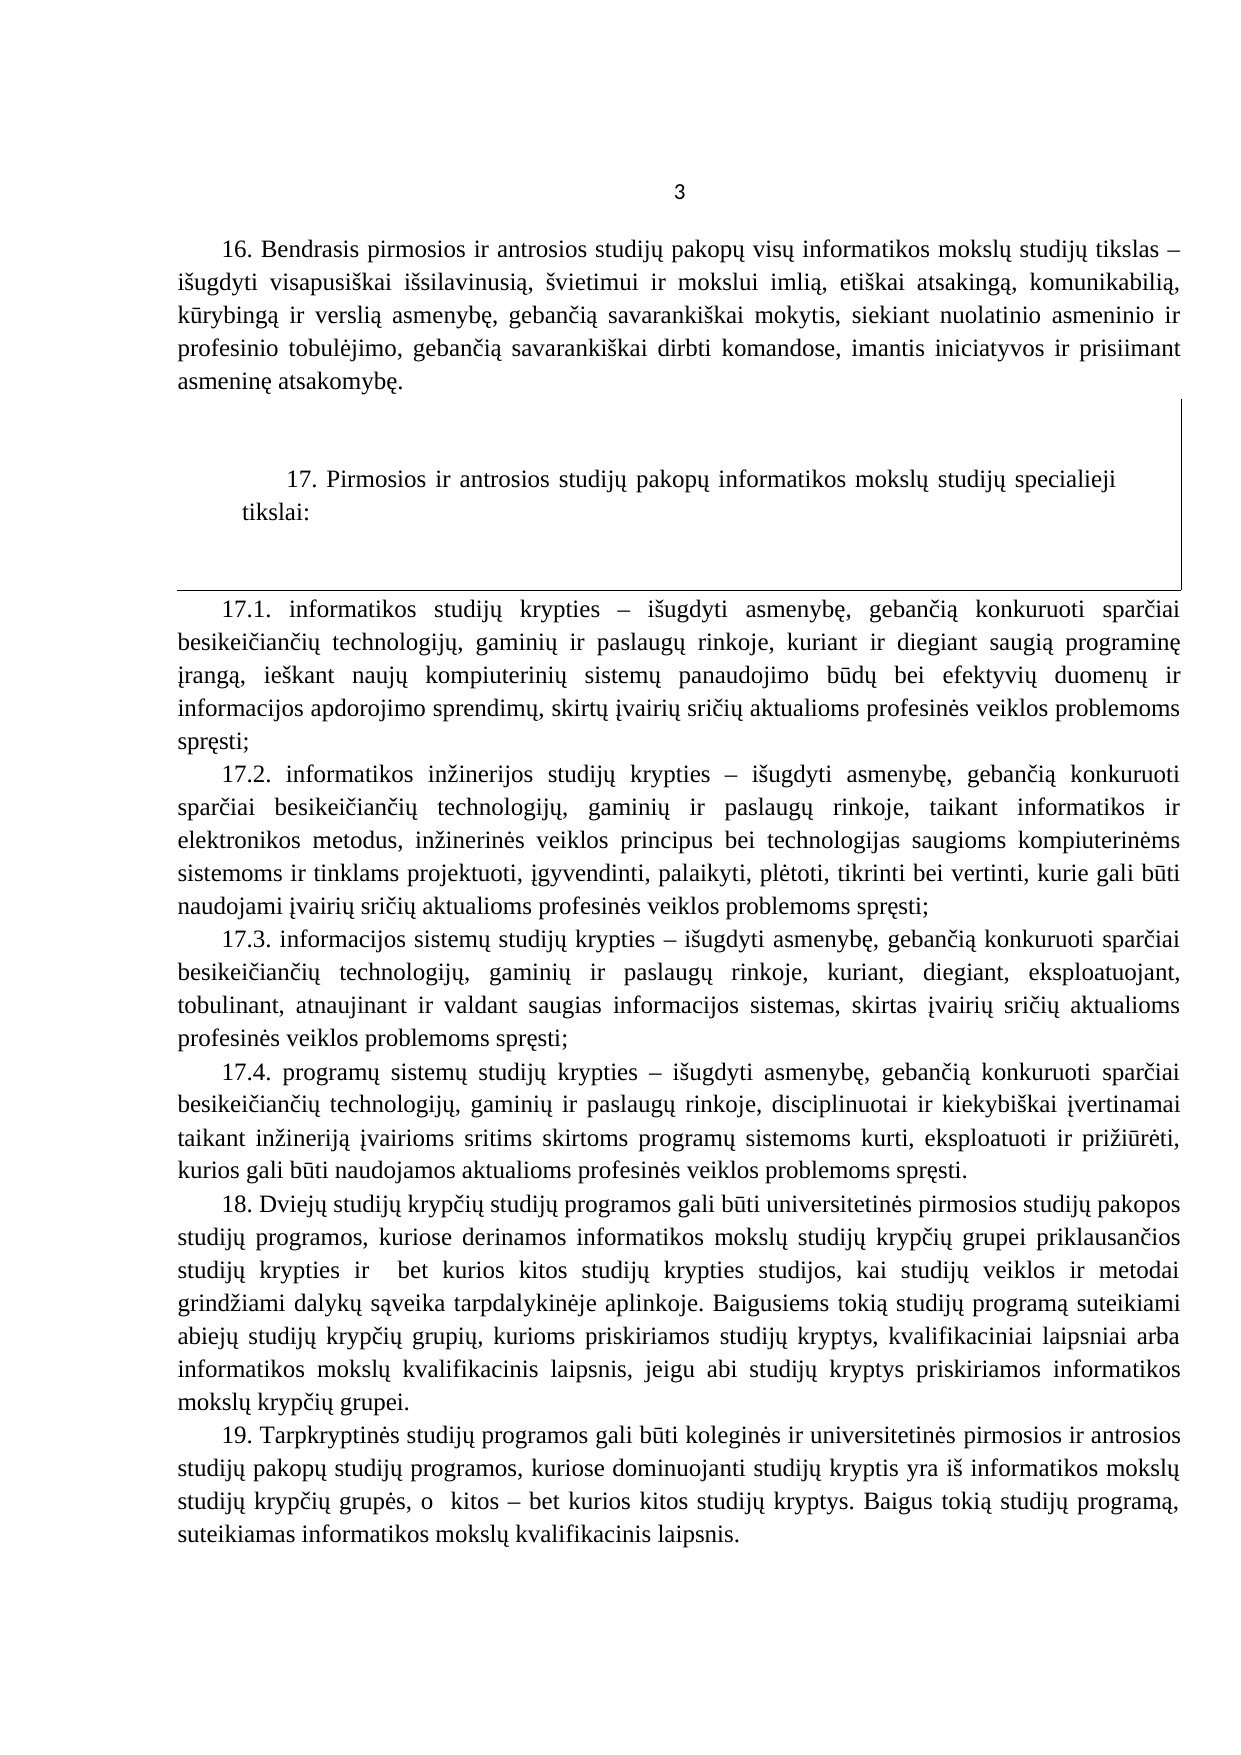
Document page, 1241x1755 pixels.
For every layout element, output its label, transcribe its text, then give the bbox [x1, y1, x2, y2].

text 16. Bendrasis pirmosios ir antrosios studijų pakopų visų informatikos mokslų studijų tikslas – išugdyti visapusiškai išsilavinusią, švietimui ir mokslui imlią, etiškai atsakingą, komunikabilią, kūrybingą ir verslią asmenybę, gebančią savarankiškai mokytis, siekiant nuolatinio asmeninio ir profesinio tobulėjimo, gebančią savarankiškai dirbti komandose, imantis iniciatyvos ir prisiimant asmeninę atsakomybę. [177, 234, 1181, 395]
text 17.2. informatikos inžinerijos studijų krypties – išugdyti asmenybę, gebančią konkuruoti sparčiai besikeičiančių technologijų, gaminių ir paslaugų rinkoje, taikant informatikos ir elektronikos metodus, inžinerinės veiklos principus bei technologijas saugioms kompiuterinėms sistemoms ir tinklams projektuoti, įgyvendinti, palaikyti, plėtoti, tikrinti bei vertinti, kurie gali būti naudojami įvairių sričių aktualioms profesinės veiklos problemoms spręsti; [177, 759, 1181, 920]
text 17.3. informacijos sistemų studijų krypties – išugdyti asmenybę, gebančią konkuruoti sparčiai besikeičiančių technologijų, gaminių ir paslaugų rinkoje, kuriant, diegiant, eksploatuojant, tobulinant, atnaujinant ir valdant saugias informacijos sistemas, skirtas įvairių sričių aktualioms profesinės veiklos problemoms spręsti; [177, 924, 1181, 1052]
text 18. Dviejų studijų krypčių studijų programos gali būti universitetinės pirmosios studijų pakopos studijų programos, kuriose derinamos informatikos mokslų studijų krypčių grupei priklausančios studijų krypties ir bet kurios kitos studijų krypties studijos, kai studijų veiklos ir metodai grindžiami dalykų sąveika tarpdalykinėje aplinkoje. Baigusiems tokią studijų programą suteikiami abiejų studijų krypčių grupių, kurioms priskiriamos studijų kryptys, kvalifikaciniai laipsniai arba informatikos mokslų kvalifikacinis laipsnis, jeigu abi studijų kryptys priskiriamos informatikos mokslų krypčių grupei. [177, 1189, 1181, 1416]
text 17.1. informatikos studijų krypties – išugdyti asmenybę, gebančią konkuruoti sparčiai besikeičiančių technologijų, gaminių ir paslaugų rinkoje, kuriant ir diegiant saugią programinę įrangą, ieškant naujų kompiuterinių sistemų panaudojimo būdų bei efektyvių duomenų ir informacijos apdorojimo sprendimų, skirtų įvairių sričių aktualioms profesinės veiklos problemoms spręsti; [177, 594, 1181, 755]
text 17. Pirmosios ir antrosios studijų pakopų informatikos mokslų studijų specialieji tikslai: [177, 399, 1181, 590]
text 17.4. programų sistemų studijų krypties – išugdyti asmenybę, gebančią konkuruoti sparčiai besikeičiančių technologijų, gaminių ir paslaugų rinkoje, disciplinuotai ir kiekybiškai įvertinamai taikant inžineriją įvairioms sritims skirtoms programų sistemoms kurti, eksploatuoti ir prižiūrėti, kurios gali būti naudojamos aktualioms profesinės veiklos problemoms spręsti. [177, 1057, 1181, 1184]
text 19. Tarpkryptinės studijų programos gali būti koleginės ir universitetinės pirmosios ir antrosios studijų pakopų studijų programos, kuriose dominuojanti studijų kryptis yra iš informatikos mokslų studijų krypčių grupės, o kitos – bet kurios kitos studijų kryptys. Baigus tokią studijų programą, suteikiamas informatikos mokslų kvalifikacinis laipsnis. [177, 1420, 1181, 1548]
